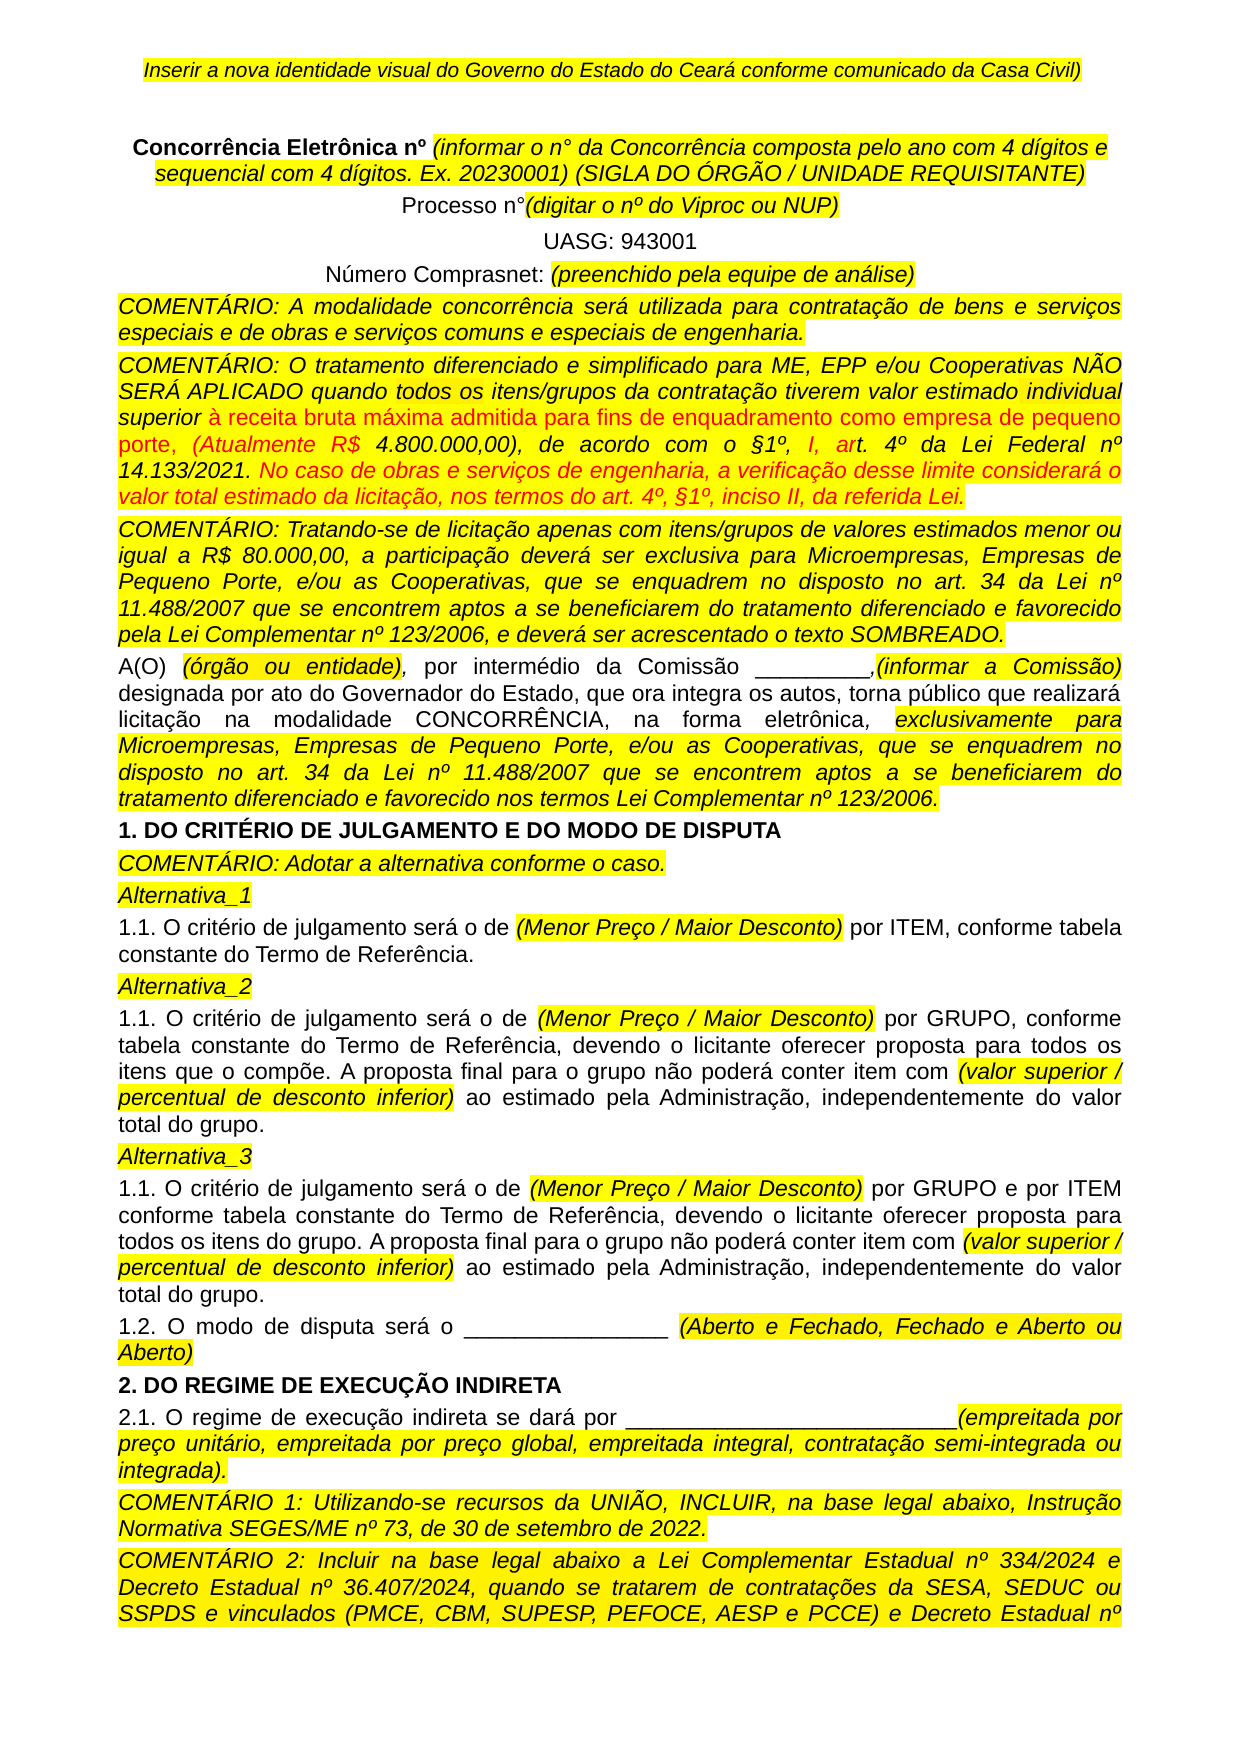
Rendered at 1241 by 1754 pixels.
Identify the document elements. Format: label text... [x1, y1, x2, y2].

text 1. DO CRITÉRIO DE JULGAMENTO E DO MODO DE DISPUTA [118, 817, 1122, 844]
text Concorrência Eletrônica nº (informar o n° da Concorrência composta pelo ano com 4 dígitos e sequencial com 4 dígitos. Ex. 20230001) (SIGLA DO ÓRGÃO / UNIDADE REQUISITANTE) [118, 133, 1122, 186]
text COMENTÁRIO 2: Incluir na base legal abaixo a Lei Complementar Estadual nº 334/2024 e Decreto Estadual nº 36.407/2024, quando se tratarem de contratações da SESA, SEDUC ou SSPDS e vinculados (PMCE, CBM, SUPESP, PEFOCE, AESP e PCCE) e Decreto Estadual nº [118, 1547, 1122, 1627]
text Alternativa_2 [118, 973, 1122, 999]
text 2.1. O regime de execução indireta se dará por __________________________(empreitada por preço unitário, empreitada por preço global, empreitada integral, contratação semi-integrada ou integrada). [118, 1404, 1122, 1483]
text COMENTÁRIO 1: Utilizando-se recursos da UNIÃO, INCLUIR, na base legal abaixo, Instrução Normativa SEGES/ME nº 73, de 30 de setembro de 2022. [118, 1489, 1122, 1542]
text A(O) (órgão ou entidade), por intermédio da Comissão _________,(informar a Comissão) designada por ato do Governador do Estado, que ora integra os autos, torna público que realizará licitação na modalidade CONCORRÊNCIA, na forma eletrônica, exclusivamente para Microempresas, Empresas de Pequeno Porte, e/ou as Cooperativas, que se enquadrem no disposto no art. 34 da Lei nº 11.488/2007 que se encontrem aptos a se beneficiarem do tratamento diferenciado e favorecido nos termos Lei Complementar nº 123/2006. [118, 653, 1122, 811]
text 1.2. O modo de disputa será o ________________ (Aberto e Fechado, Fechado e Aberto ou Aberto) [118, 1313, 1122, 1366]
text COMENTÁRIO: Tratando-se de licitação apenas com itens/grupos de valores estimados menor ou igual a R$ 80.000,00, a participação deverá ser exclusiva para Microempresas, Empresas de Pequeno Porte, e/ou as Cooperativas, que se enquadrem no disposto no art. 34 da Lei nº 11.488/2007 que se encontrem aptos a se beneficiarem do tratamento diferenciado e favorecido pela Lei Complementar nº 123/2006, e deverá ser acrescentado o texto SOMBREADO. [118, 516, 1122, 647]
text UASG: 943001 [118, 228, 1122, 255]
text 1.1. O critério de julgamento será o de (Menor Preço / Maior Desconto) por GRUPO e por ITEM conforme tabela constante do Termo de Referência, devendo o licitante oferecer proposta para todos os itens do grupo. A proposta final para o grupo não poderá conter item com (valor superior / percentual de desconto inferior) ao estimado pela Administração, independentemente do valor total do grupo. [118, 1175, 1122, 1307]
text Alternativa_3 [118, 1143, 1122, 1169]
text COMENTÁRIO: A modalidade concorrência será utilizada para contratação de bens e serviços especiais e de obras e serviços comuns e especiais de engenharia. [118, 293, 1122, 346]
text Alternativa_1 [118, 882, 1122, 908]
text 1.1. O critério de julgamento será o de (Menor Preço / Maior Desconto) por ITEM, conforme tabela constante do Termo de Referência. [118, 914, 1122, 967]
text COMENTÁRIO: O tratamento diferenciado e simplificado para ME, EPP e/ou Cooperativas NÃO SERÁ APLICADO quando todos os itens/grupos da contratação tiverem valor estimado individual superior à receita bruta máxima admitida para fins de enquadramento como empresa de pequeno porte, (Atualmente R$ 4.800.000,00), de acordo com o §1º, I, art. 4º da Lei Federal nº 14.133/2021. No caso de obras e serviços de engenharia, a verificação desse limite considerará o valor total estimado da licitação, nos termos do art. 4º, §1º, inciso II, da referida Lei. [118, 352, 1122, 510]
text Número Comprasnet: (preenchido pela equipe de análise) [118, 261, 1122, 287]
text COMENTÁRIO: Adotar a alternativa conforme o caso. [118, 850, 1122, 876]
text Processo n°(digitar o nº do Viproc ou NUP) [118, 192, 1122, 218]
text 1.1. O critério de julgamento será o de (Menor Preço / Maior Desconto) por GRUPO, conforme tabela constante do Termo de Referência, devendo o licitante oferecer proposta para todos os itens que o compõe. A proposta final para o grupo não poderá conter item com (valor superior / percentual de desconto inferior) ao estimado pela Administração, independentemente do valor total do grupo. [118, 1005, 1122, 1137]
text 2. DO REGIME DE EXECUÇÃO INDIRETA [118, 1372, 1122, 1398]
